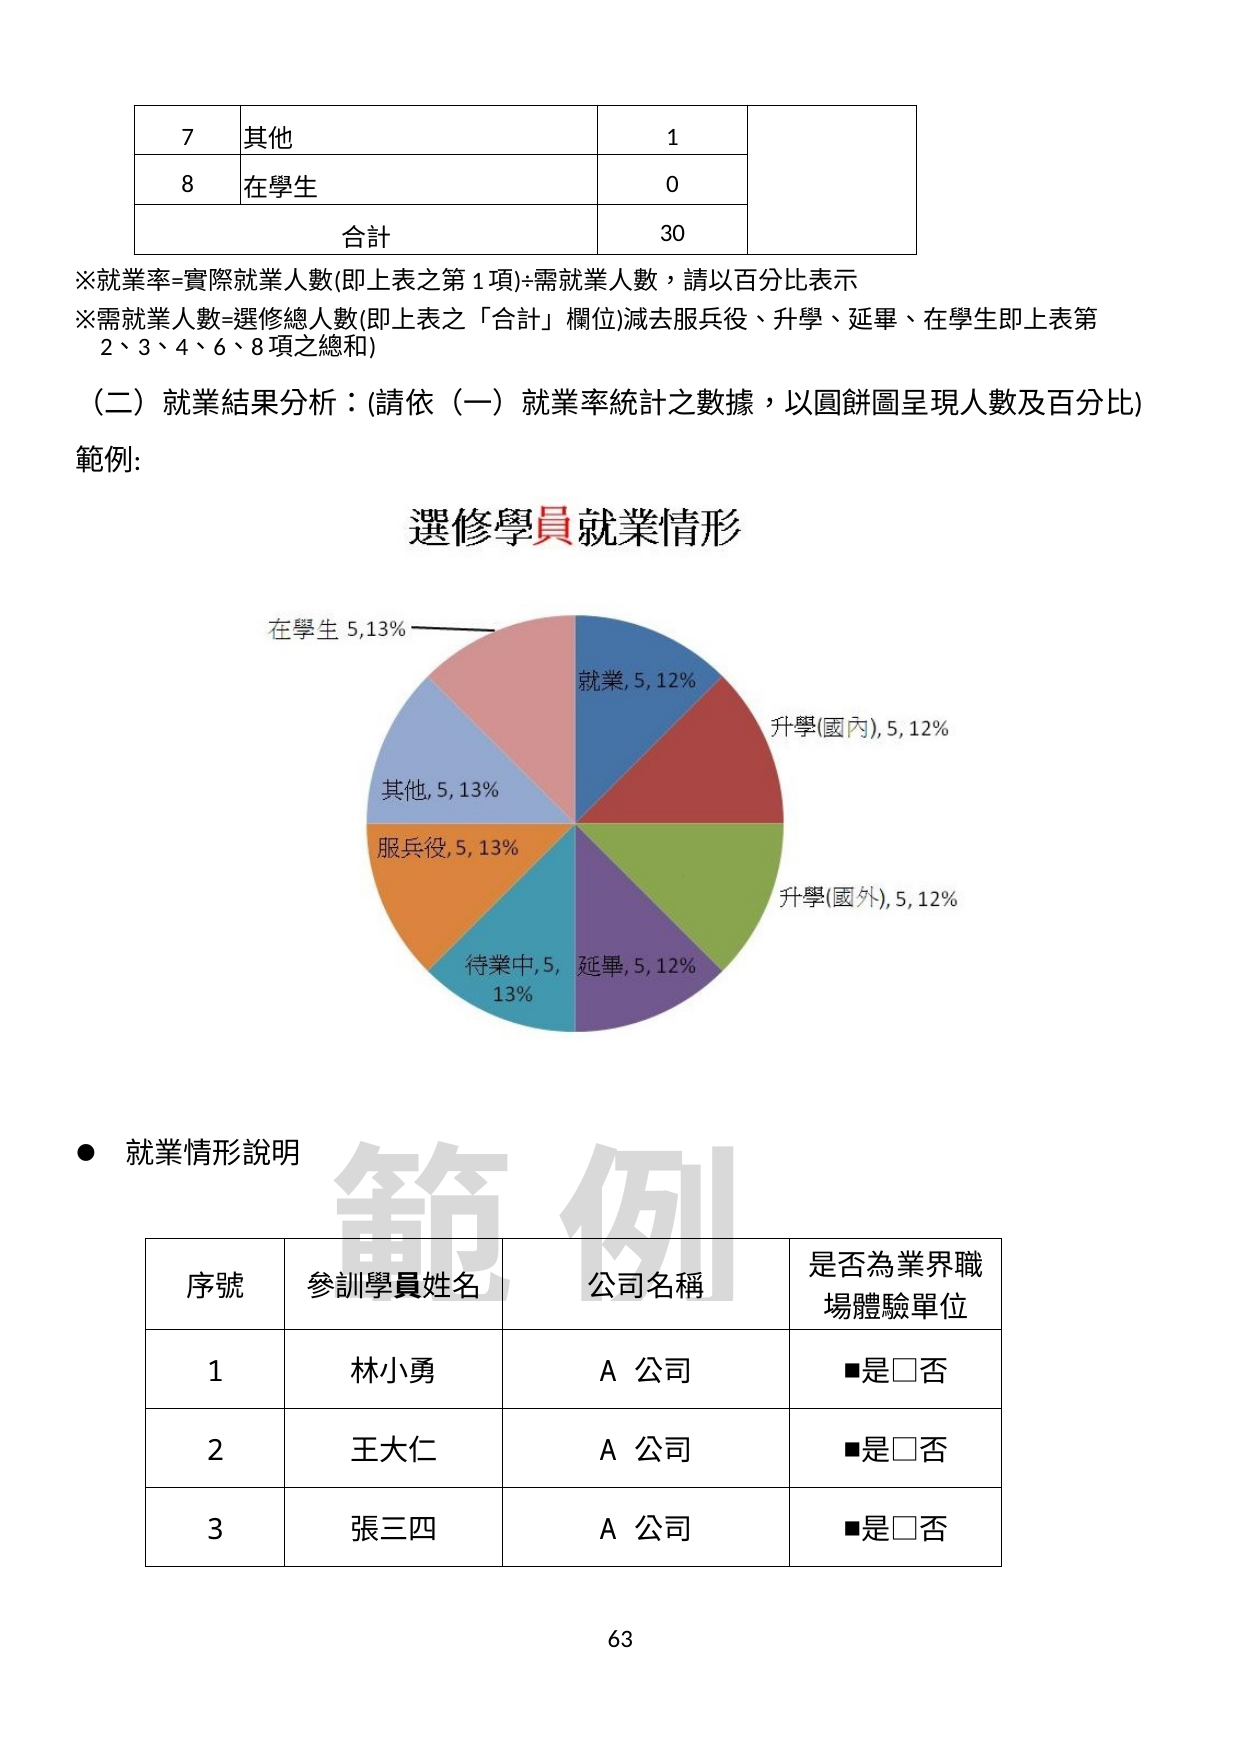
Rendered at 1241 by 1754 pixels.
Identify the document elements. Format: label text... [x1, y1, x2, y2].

text 範 例 [602, 1245, 641, 1300]
table_cell [748, 106, 916, 254]
text 範 例 [634, 1210, 656, 1238]
table_cell 其他 [241, 106, 597, 154]
text 範例: [75, 436, 1165, 478]
table_cell ■是□否 [790, 1330, 1001, 1408]
text 範 例 [360, 1254, 372, 1261]
table_cell ■是□否 [790, 1409, 1001, 1487]
table_cell 2 [146, 1409, 284, 1487]
text 範 例 [328, 1239, 372, 1300]
text 範 例 [649, 1282, 658, 1290]
text 範 例 [642, 1239, 712, 1300]
table_cell 1 [146, 1330, 284, 1408]
table_cell 在學生 [241, 155, 597, 204]
table_header 參訓學員姓名 [285, 1239, 502, 1328]
text 範 例 [391, 1254, 403, 1261]
table_cell A 公司 [503, 1488, 789, 1566]
text ※就業率=實際就業人數(即上表之第1項)÷需就業人數，請以百分比表示 [75, 267, 1165, 294]
table_cell 3 [146, 1488, 284, 1566]
text 範 例 [391, 1293, 432, 1300]
text 範 例 [733, 1239, 789, 1300]
text 範 例 [460, 1276, 471, 1283]
table_header 是否為業界職場體驗單位 [790, 1239, 1001, 1328]
table_cell A 公司 [503, 1330, 789, 1408]
table_cell 王大仁 [285, 1409, 502, 1487]
text 範 例 [452, 1239, 477, 1290]
table_cell 林小勇 [285, 1330, 502, 1408]
text 範 例 [645, 1171, 681, 1238]
table_cell 合計 [135, 205, 597, 254]
text 範 例 [602, 1157, 628, 1238]
text 範 例 [452, 1215, 477, 1238]
list [821, 1130, 1165, 1171]
list 就業情形說明 [75, 1130, 313, 1171]
table_cell A 公司 [503, 1409, 789, 1487]
table_header 序號 [146, 1239, 284, 1328]
text 範 例 [790, 1239, 806, 1300]
text 範 例 [658, 1288, 670, 1295]
table_cell 30 [598, 205, 747, 254]
table_cell ■是□否 [790, 1488, 1001, 1566]
table_cell 1 [598, 106, 747, 154]
table_cell 張三四 [285, 1488, 502, 1566]
text 範 例 [572, 1226, 581, 1238]
text 範 例 [503, 1239, 581, 1300]
text 範 例 [464, 1288, 476, 1294]
text 範 例 [655, 1276, 665, 1283]
table_header 公司名稱 [503, 1308, 789, 1328]
table_cell 0 [598, 155, 747, 204]
text ※需就業人數=選修總人數(即上表之「合計」欄位)減去服兵役、升學、延畢、在學生即上表第2、3、4、6、8項之總和) [75, 307, 1165, 361]
text 範 例 [328, 1085, 806, 1238]
table_cell 7 [135, 106, 240, 154]
text 範 例 [391, 1239, 431, 1281]
text （二）就業結果分析：(請依（一）就業率統計之數據，以圓餅圖呈現人數及百分比) [75, 374, 1165, 424]
table_cell 8 [135, 155, 240, 204]
text 範 例 [464, 1239, 502, 1294]
